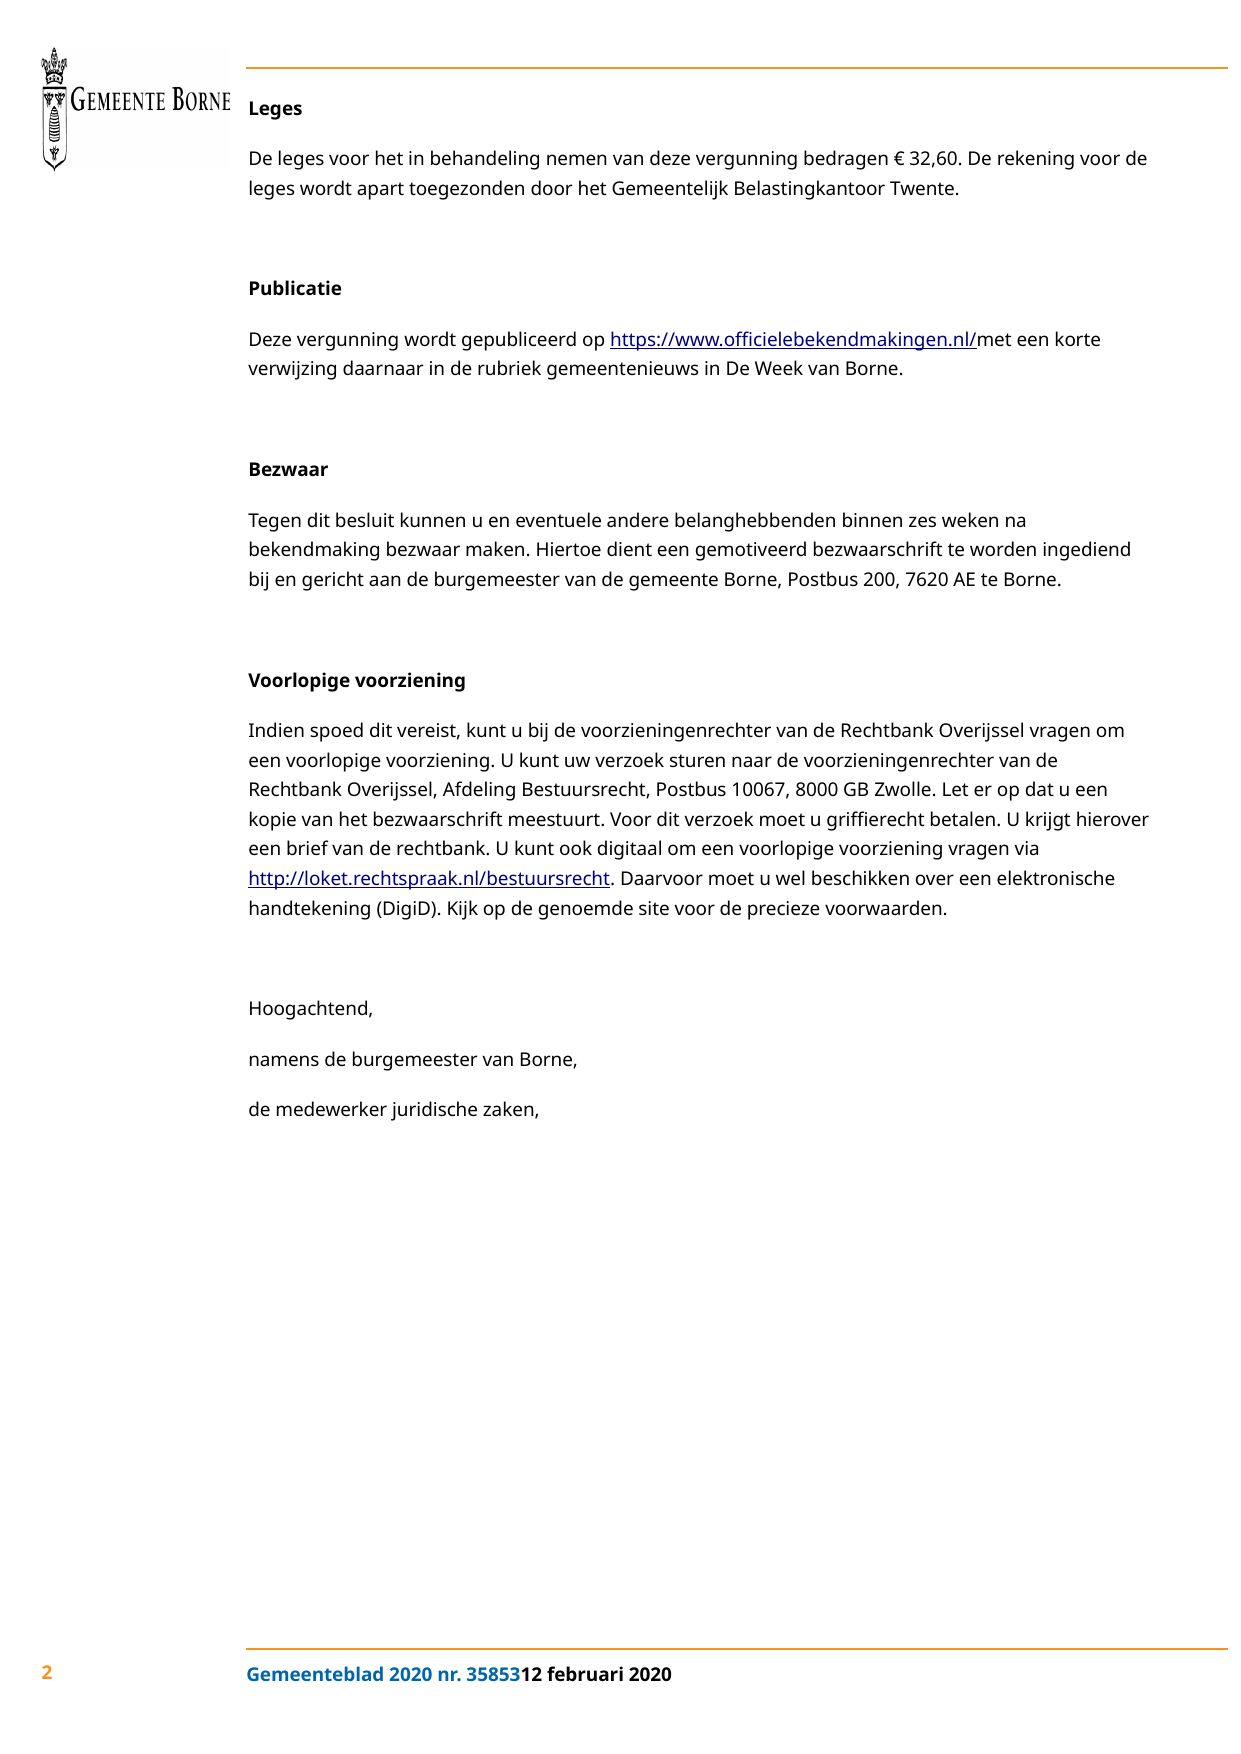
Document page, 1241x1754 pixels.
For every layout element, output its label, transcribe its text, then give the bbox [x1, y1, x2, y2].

text Voorlopige voorziening [248, 667, 1152, 693]
text Indien spoed dit vereist, kunt u bij de voorzieningenrechter van de Rechtbank Overijssel vragen om een voorlopige voorziening. U kunt uw verzoek sturen naar de voorzieningenrechter van de Rechtbank Overijssel, Afdeling Bestuursrecht, Postbus 10067, 8000 GB Zwolle. Let er op dat u een kopie van het bezwaarschrift meestuurt. Voor dit verzoek moet u griffierecht betalen. U krijgt hierover een brief van de rechtbank. U kunt ook digitaal om een voorlopige voorziening vragen via http://loket.rechtspraak.nl/bestuursrecht. Daarvoor moet u wel beschikken over een elektronische handtekening (DigiD). Kijk op de genoemde site voor de precieze voorwaarden. [248, 717, 1152, 921]
text Bezwaar [248, 456, 1152, 482]
text Tegen dit besluit kunnen u en eventuele andere belanghebbenden binnen zes weken na bekendmaking bezwaar maken. Hiertoe dient een gemotiveerd bezwaarschrift te worden ingediend bij en gericht aan de burgemeester van de gemeente Borne, Postbus 200, 7620 AE te Borne. [248, 507, 1152, 592]
text Leges [248, 95, 1152, 121]
picture [41, 47, 231, 172]
text Hoogachtend, [248, 996, 1152, 1021]
text namens de burgemeester van Borne, [248, 1046, 1152, 1072]
text Publicatie [248, 276, 1152, 301]
text Deze vergunning wordt gepubliceerd op https://www.officielebekendmakingen.nl/met een korte verwijzing daarnaar in de rubriek gemeentenieuws in De Week van Borne. [248, 326, 1152, 381]
text de medewerker juridische zaken, [248, 1096, 1152, 1122]
text De leges voor het in behandeling nemen van deze vergunning bedragen € 32,60. De rekening voor de leges wordt apart toegezonden door het Gemeentelijk Belastingkantoor Twente. [248, 145, 1152, 201]
